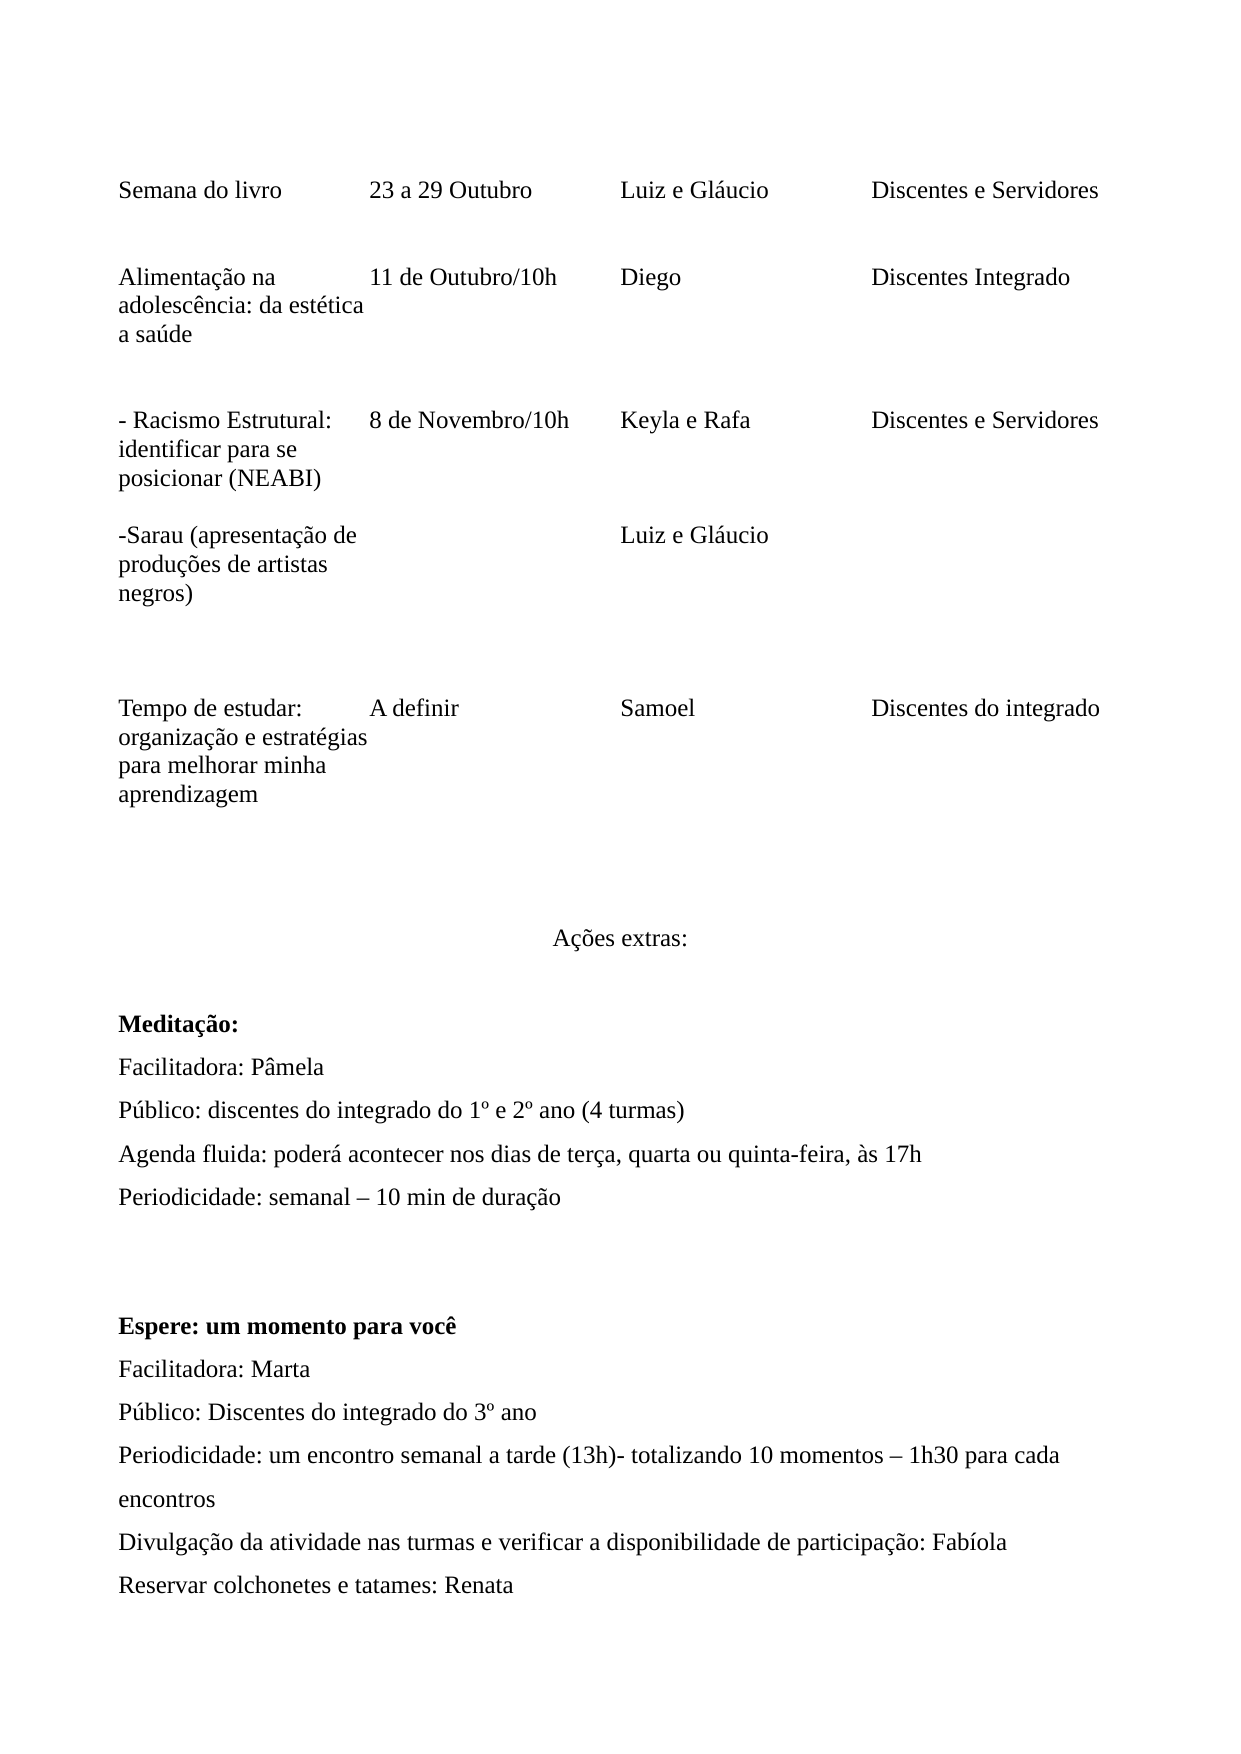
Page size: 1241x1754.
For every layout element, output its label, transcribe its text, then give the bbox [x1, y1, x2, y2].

table_cell - Racismo Estrutural: identificar para se posicionar (NEABI) -Sarau (apresentação de produções de artistas negros) [118, 377, 369, 664]
text Agenda fluida: poderá acontecer nos dias de terça, quarta ou quinta-feira, às 17h [118, 1139, 1122, 1167]
table_cell Diego [620, 233, 871, 377]
text Facilitadora: Pâmela [118, 1052, 1122, 1081]
text Público: discentes do integrado do 1º e 2º ano (4 turmas) [118, 1096, 1122, 1124]
text Divulgação da atividade nas turmas e verificar a disponibilidade de participação: Fabíola [118, 1527, 1122, 1556]
table_cell 23 a 29 Outubro [369, 147, 620, 233]
table_cell Discentes e Servidores [871, 377, 1122, 664]
table_cell Discentes do integrado [871, 664, 1122, 837]
table_cell Keyla e Rafa Luiz e Gláucio [620, 377, 871, 664]
table_cell [369, 118, 620, 147]
text Ações extras: [118, 923, 1122, 952]
table_cell Luiz e Gláucio [620, 147, 871, 233]
text Espere: um momento para você [118, 1311, 1122, 1340]
text Facilitadora: Marta [118, 1354, 1122, 1383]
table_cell Tempo de estudar: organização e estratégias para melhorar minha aprendizagem [118, 664, 369, 837]
text Público: Discentes do integrado do 3º ano [118, 1397, 1122, 1426]
table_cell Discentes Integrado [871, 233, 1122, 377]
table_cell 8 de Novembro/10h [369, 377, 620, 664]
table_cell A definir [369, 664, 620, 837]
text Meditação: [118, 1009, 1122, 1038]
table_cell Discentes e Servidores [871, 147, 1122, 233]
text Reservar colchonetes e tatames: Renata [118, 1570, 1122, 1599]
text Periodicidade: semanal – 10 min de duração [118, 1182, 1122, 1211]
table_cell [871, 118, 1122, 147]
table_cell Alimentação na adolescência: da estética a saúde [118, 233, 369, 377]
text Periodicidade: um encontro semanal a tarde (13h)- totalizando 10 momentos – 1h30 para cada encontros [118, 1441, 1122, 1512]
table_cell 11 de Outubro/10h [369, 233, 620, 377]
table_cell Samoel [620, 664, 871, 837]
table_cell Semana do livro [118, 147, 369, 233]
table_cell [118, 118, 369, 147]
table_cell [620, 118, 871, 147]
